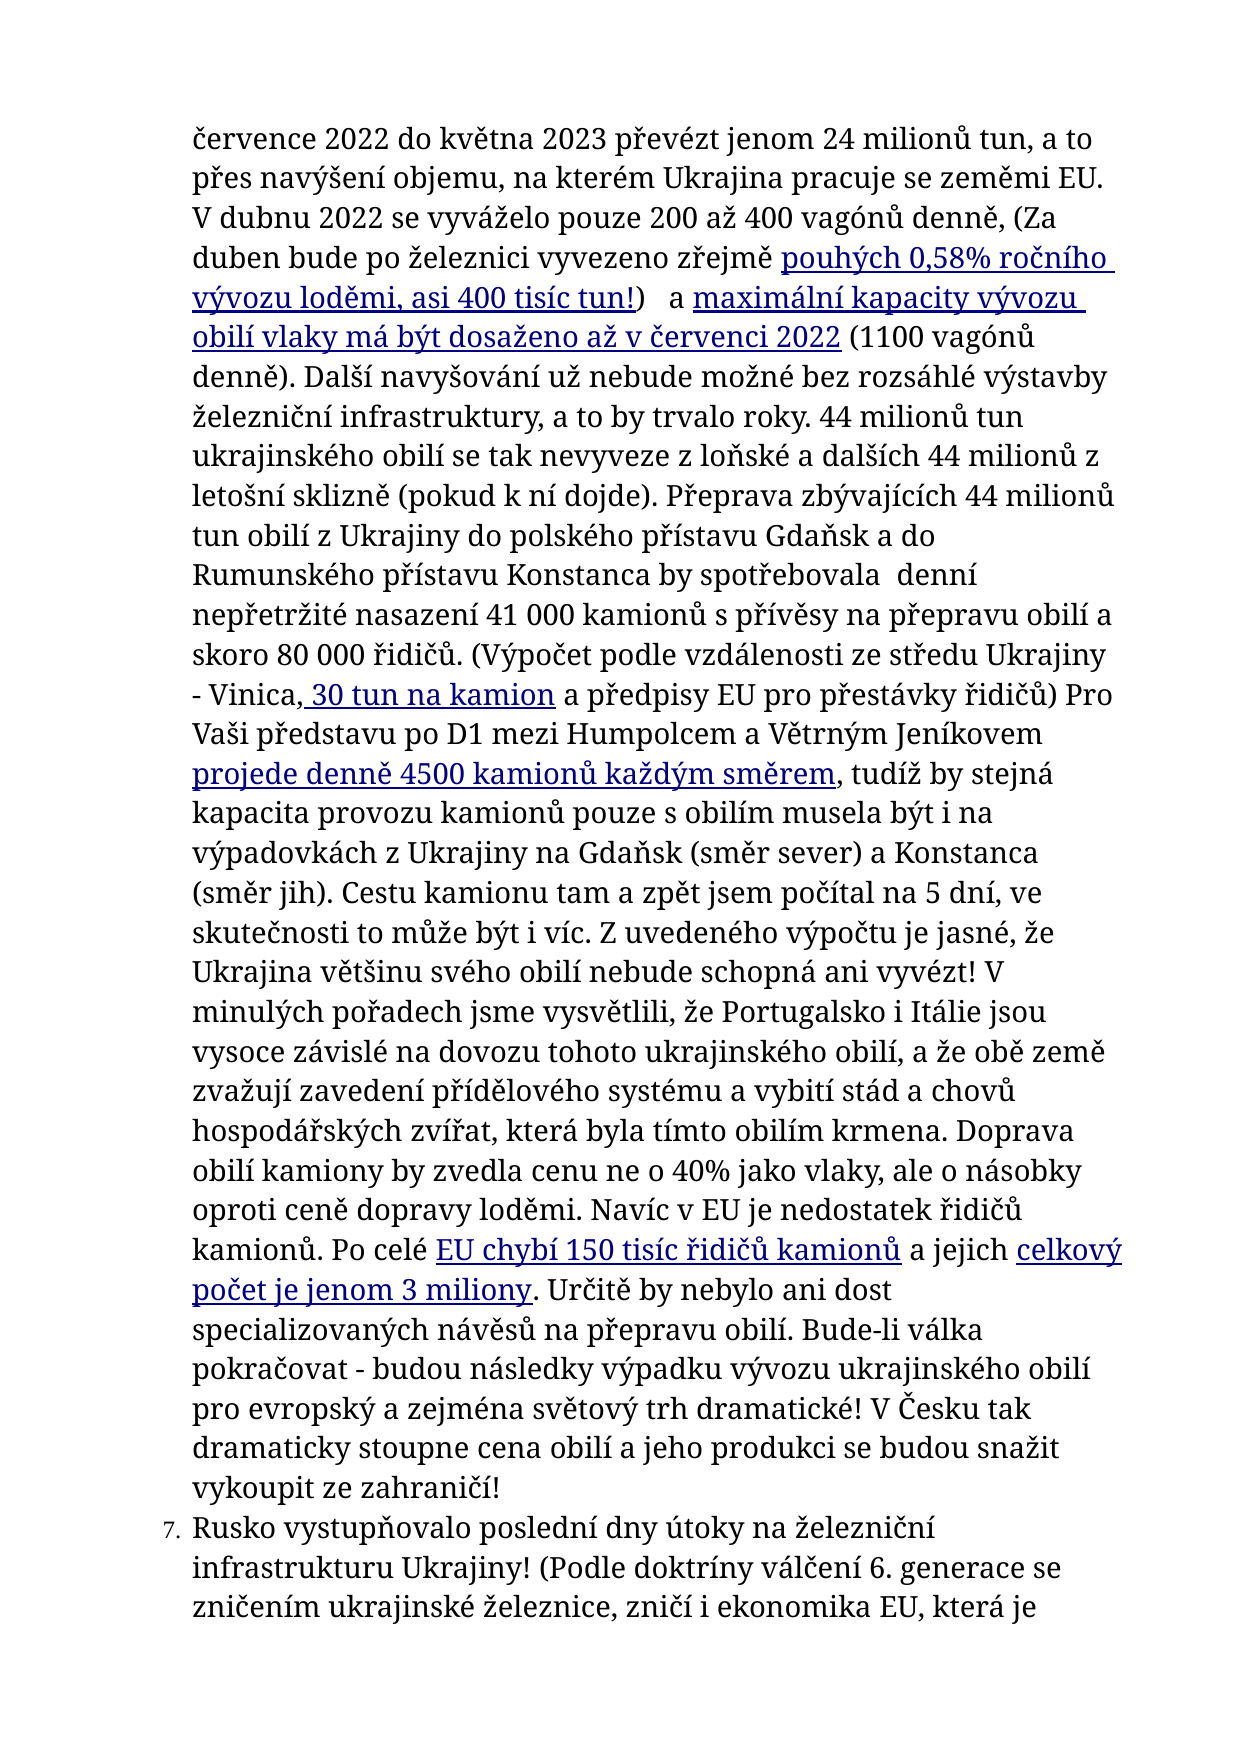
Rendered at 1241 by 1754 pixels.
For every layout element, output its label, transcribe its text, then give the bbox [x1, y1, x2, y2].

list Rusko vystupňovalo poslední dny útoky na železniční infrastrukturu Ukrajiny! (Podle doktríny válčení 6. generace se zničením ukrajinské železnice, zničí i ekonomika EU, která je [162, 1507, 1122, 1626]
list července 2022 do května 2023 převézt jenom 24 milionů tun, a to přes navýšení objemu, na kterém Ukrajina pracuje se zeměmi EU. V dubnu 2022 se vyváželo pouze 200 až 400 vagónů denně, (Za duben bude po železnici vyvezeno zřejmě pouhých 0,58% ročního vývozu loděmi, asi 400 tisíc tun!) a maximální kapacity vývozu obilí vlaky má být dosaženo až v červenci 2022 (1100 vagónů denně). Další navyšování už nebude možné bez rozsáhlé výstavby železniční infrastruktury, a to by trvalo roky. 44 milionů tun ukrajinského obilí se tak nevyveze z loňské a dalších 44 milionů z letošní sklizně (pokud k ní dojde). Přeprava zbývajících 44 milionů tun obilí z Ukrajiny do polského přístavu Gdaňsk a do Rumunského přístavu Konstanca by spotřebovala denní nepřetržité nasazení 41 000 kamionů s přívěsy na přepravu obilí a skoro 80 000 řidičů. (Výpočet podle vzdálenosti ze středu Ukrajiny - Vinica, 30 tun na kamion a předpisy EU pro přestávky řidičů) Pro Vaši představu po D1 mezi Humpolcem a Větrným Jeníkovem projede denně 4500 kamionů každým směrem, tudíž by stejná kapacita provozu kamionů pouze s obilím musela být i na výpadovkách z Ukrajiny na Gdaňsk (směr sever) a Konstanca (směr jih). Cestu kamionu tam a zpět jsem počítal na 5 dní, ve skutečnosti to může být i víc. Z uvedeného výpočtu je jasné, že Ukrajina většinu svého obilí nebude schopná ani vyvézt! V minulých pořadech jsme vysvětlili, že Portugalsko i Itálie jsou vysoce závislé na dovozu tohoto ukrajinského obilí, a že obě země zvažují zavedení přídělového systému a vybití stád a chovů hospodářských zvířat, která byla tímto obilím krmena. Doprava obilí kamiony by zvedla cenu ne o 40% jako vlaky, ale o násobky oproti ceně dopravy loděmi. Navíc v EU je nedostatek řidičů kamionů. Po celé EU chybí 150 tisíc řidičů kamionů a jejich celkový počet je jenom 3 miliony. Určitě by nebylo ani dost specializovaných návěsů na přepravu obilí. Bude-li válka pokračovat - budou následky výpadku vývozu ukrajinského obilí pro evropský a zejména světový trh dramatické! V Česku tak dramaticky stoupne cena obilí a jeho produkci se budou snažit vykoupit ze zahraničí! [162, 118, 1122, 1507]
